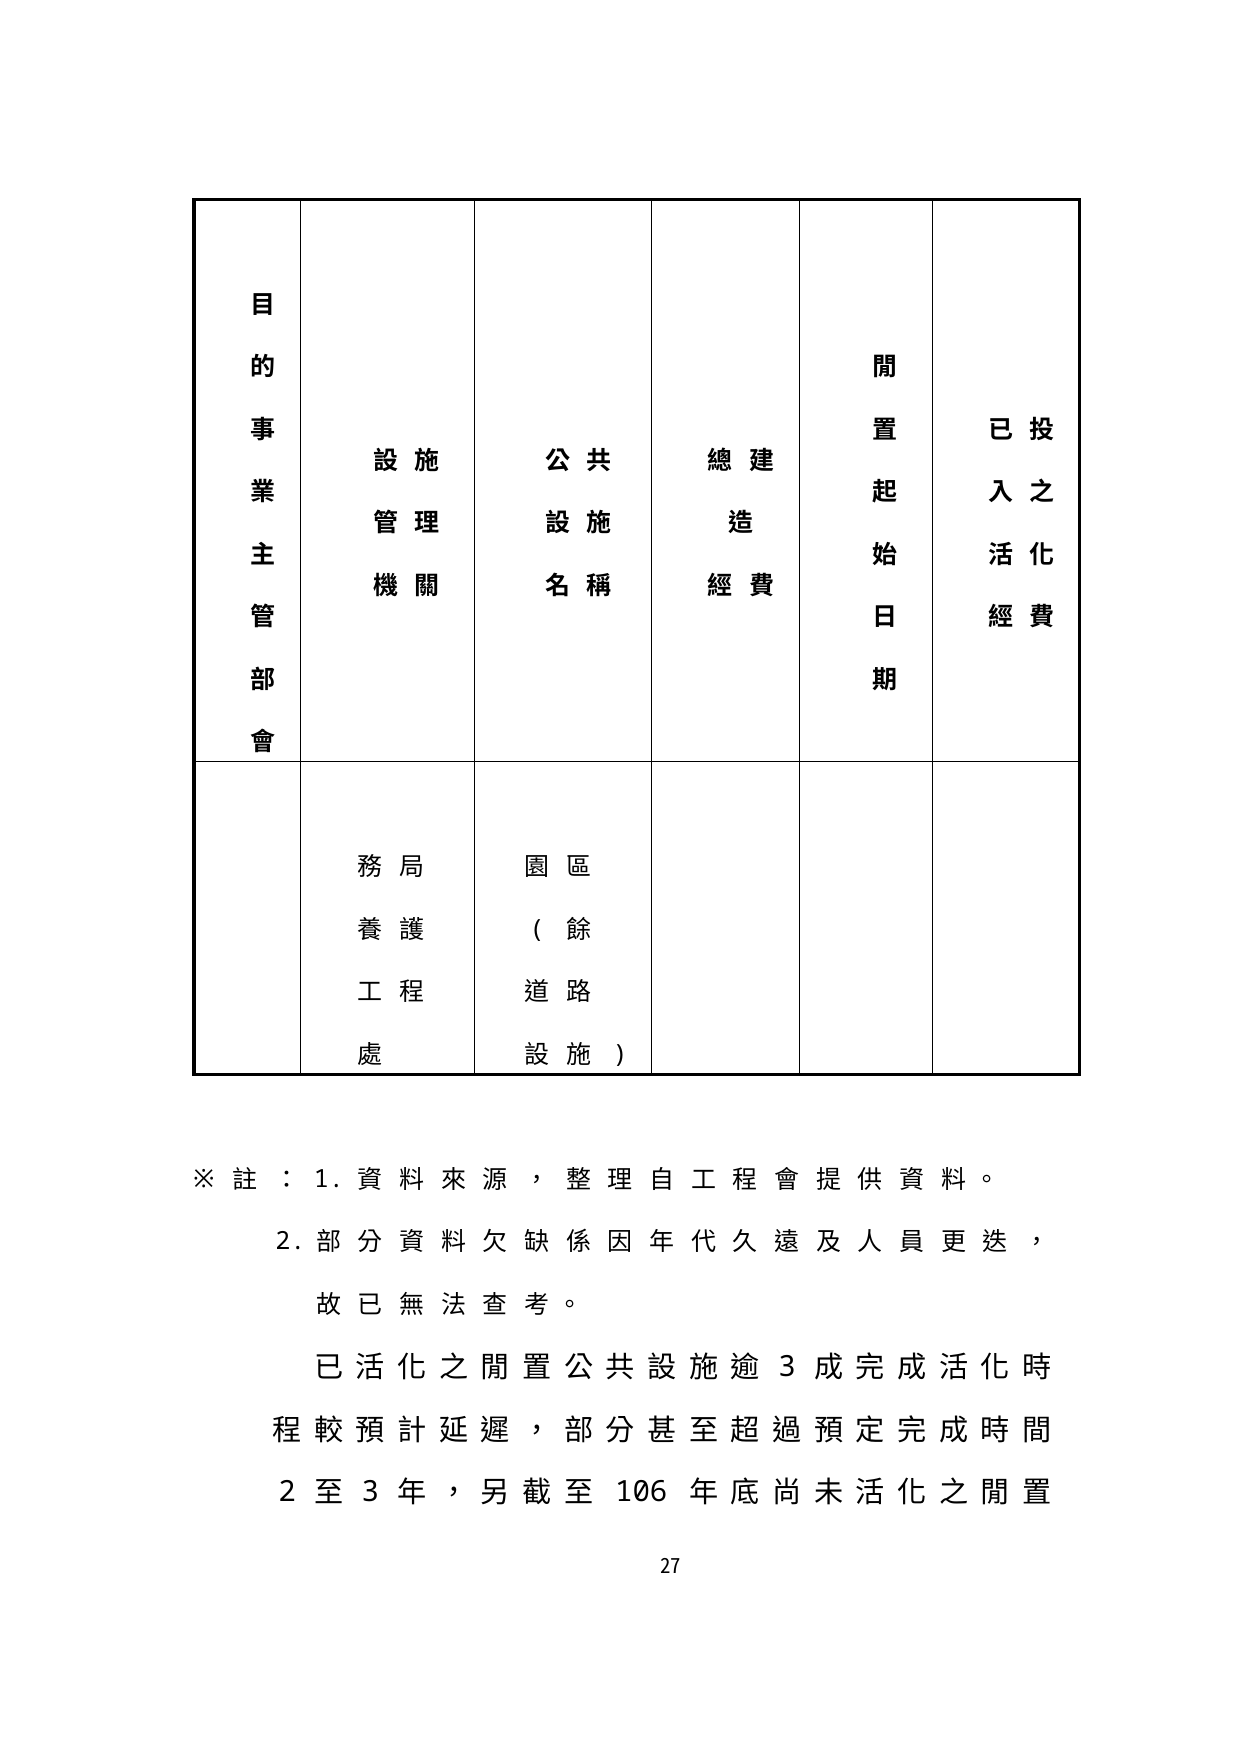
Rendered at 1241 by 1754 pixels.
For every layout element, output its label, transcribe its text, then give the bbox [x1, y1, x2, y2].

text 2.部分資料欠缺係因年代久遠及人員更迭，故已無法查考。 [183, 1198, 1058, 1323]
table_header 設施管理 機關 [301, 201, 474, 761]
table_cell [933, 762, 1078, 1073]
text ※註：1.資料來源，整理自工程會提供資料。 [183, 1136, 1058, 1198]
table_header 閒置起始 日期 [800, 201, 932, 761]
table_header 公共設施 名稱 [475, 201, 651, 761]
text 已活化之閒置公共設施逾3成完成活化時程較預計延遲，部分甚至超過預定完成時間2至3年，另截至106年底尚未活化之閒置 [242, 1323, 1058, 1511]
table_header 已投入之 活化經費 [933, 201, 1078, 761]
table_cell [800, 762, 932, 1073]
table_header 目的事業 主管部會 [196, 201, 300, 761]
table_header 總建造 經費 [652, 201, 799, 761]
table_cell [196, 762, 300, 1073]
table_cell [652, 762, 799, 1073]
table_cell 園區(餘道路設施) [475, 762, 651, 1073]
table_cell 務局養護工程處 [301, 762, 474, 1073]
